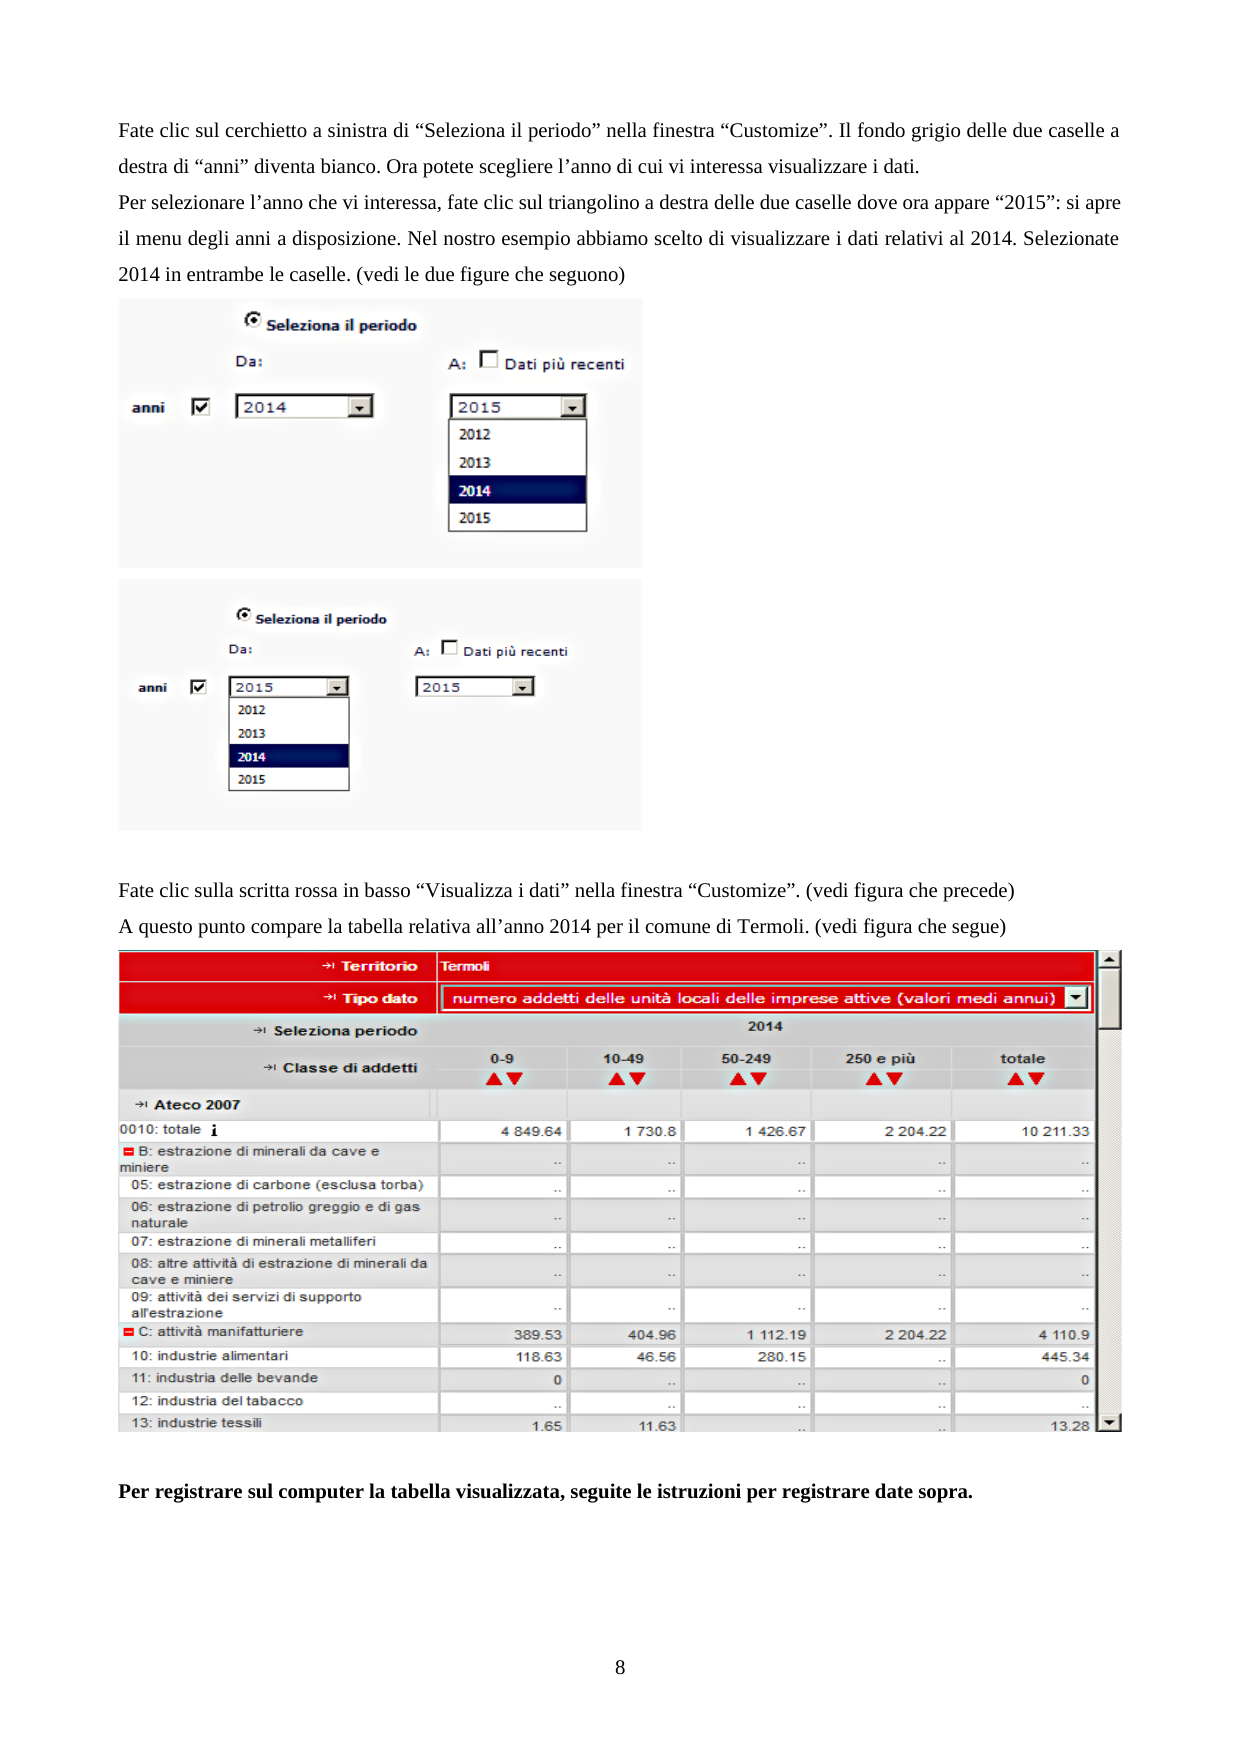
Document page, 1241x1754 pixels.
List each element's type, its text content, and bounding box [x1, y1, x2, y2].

text Fate clic sul cerchietto a sinistra di “Seleziona il periodo” nella finestra “Customize”. Il fondo grigio delle due caselle a destra di “anni” diventa bianco. Ora potete scegliere l’anno di cui vi interessa visualizzare i dati. [118, 118, 1122, 178]
text Per selezionare l’anno che vi interessa, fate clic sul triangolino a destra delle due caselle dove ora appare “2015”: si apre il menu degli anni a disposizione. Nel nostro esempio abbiamo scelto di visualizzare i dati relativi al 2014. Selezionate 2014 in entrambe le caselle. (vedi le due figure che seguono) [118, 190, 1122, 286]
text Fate clic sulla scritta rossa in basso “Visualizza i dati” nella finestra “Customize”. (vedi figura che precede) [118, 878, 1122, 902]
picture [118, 950, 1122, 1432]
picture [118, 298, 643, 568]
text A questo punto compare la tabella relativa all’anno 2014 per il comune di Termoli. (vedi figura che segue) [118, 914, 1122, 938]
picture [118, 579, 642, 831]
text Per registrare sul computer la tabella visualizzata, seguite le istruzioni per registrare date sopra. [118, 1479, 1122, 1503]
